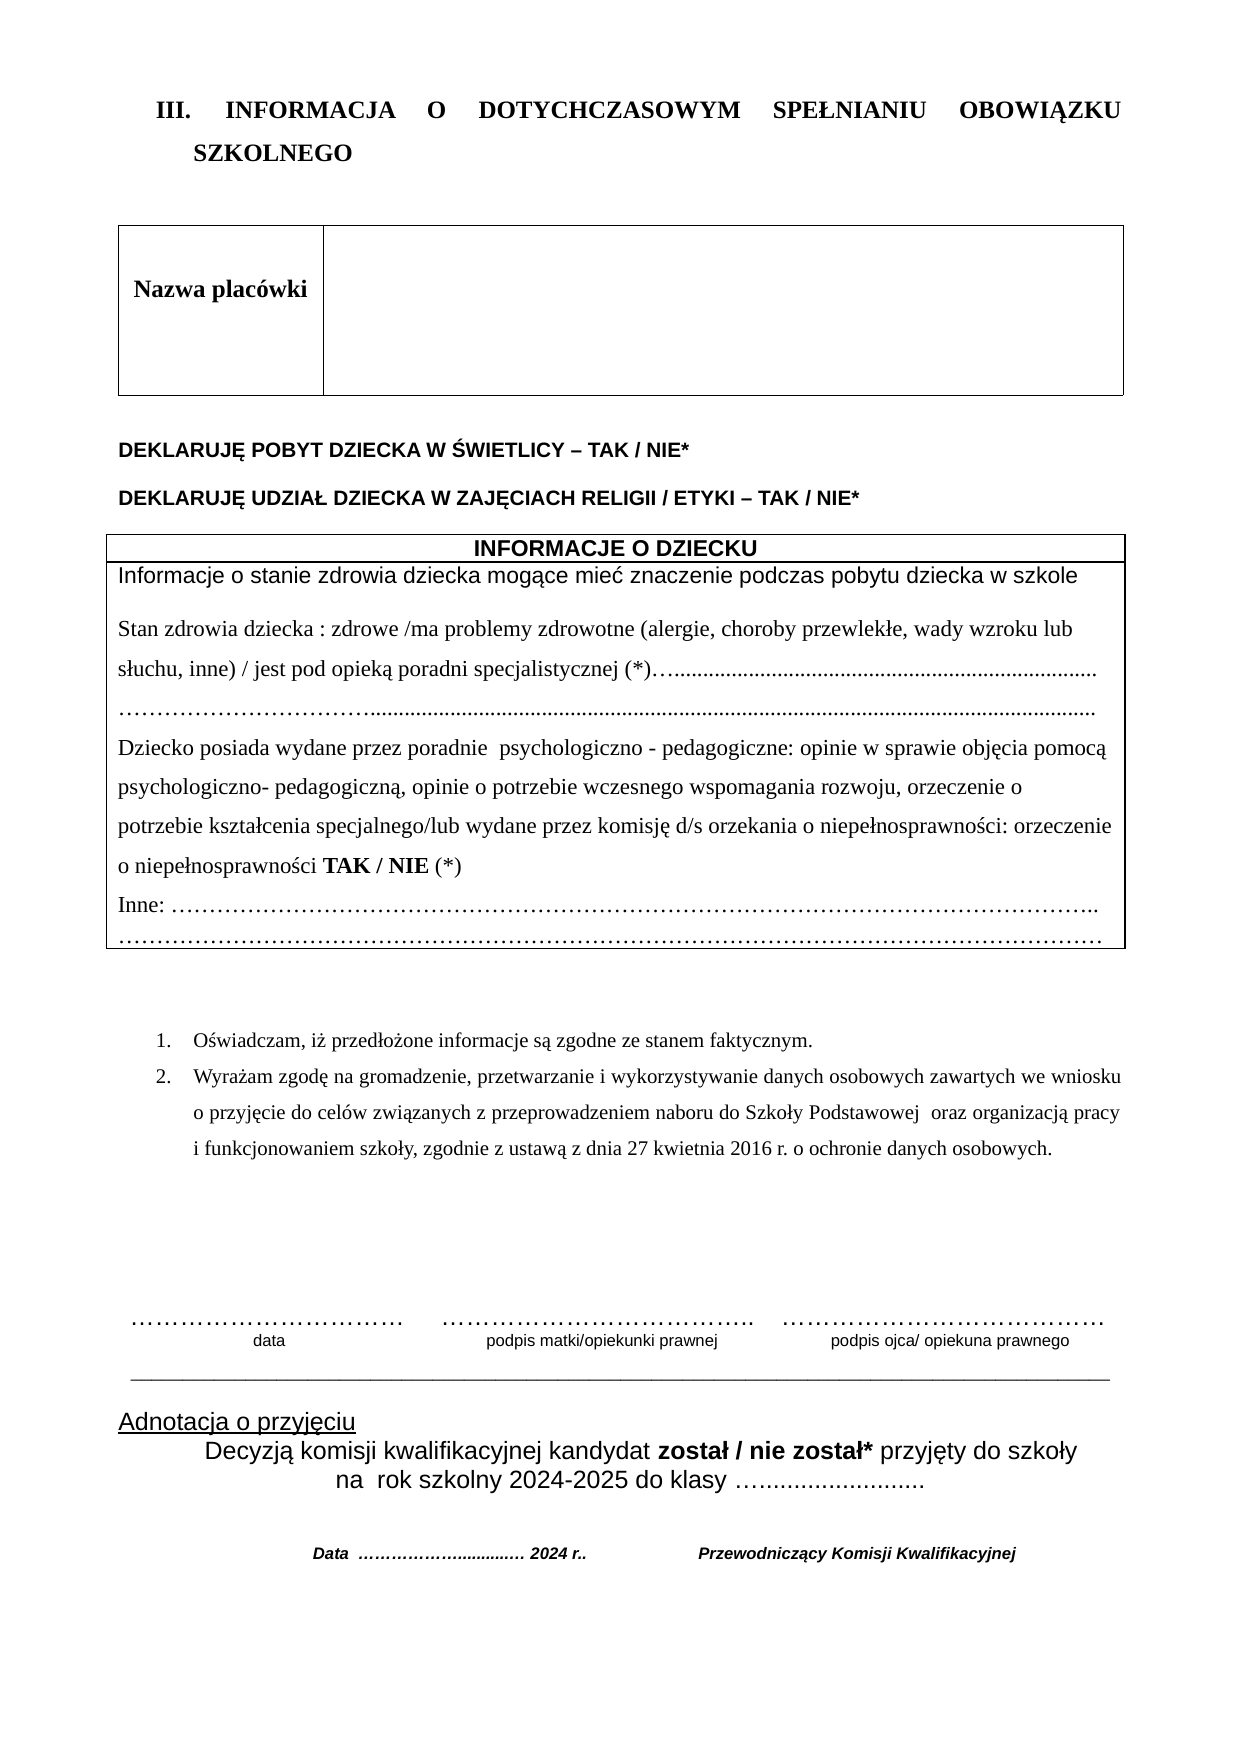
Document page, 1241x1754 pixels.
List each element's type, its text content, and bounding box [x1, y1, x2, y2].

table_cell podpis ojca/ opiekuna prawnego [768, 1331, 1118, 1359]
table_cell podpis matki/opiekunki prawnej [427, 1331, 768, 1359]
table_cell data [107, 1331, 427, 1359]
table_header …………………………… [107, 1302, 427, 1331]
table_header ……………………………….. [427, 1302, 768, 1331]
text na rok szkolny 2024-2025 do klasy …........................ [118, 1465, 1122, 1494]
text Data ………………...........… 2024 r.. Przewodniczący Komisji Kwalifikacyjnej [118, 1544, 1122, 1563]
text DEKLARUJĘ UDZIAŁ DZIECKA W ZAJĘCIACH RELIGII / ETYKI – TAK / NIE* [118, 486, 1122, 510]
list Oświadczam, iż przedłożone informacje są zgodne ze stanem faktycznym. [156, 1028, 1122, 1052]
table_cell Informacje o stanie zdrowia dziecka mogące mieć znaczenie podczas pobytu dziecka w szkole Stan zdrowia dziecka : zdrowe /ma problemy zdrowotne (alergie, choroby przewlekłe, wady wzroku lub słuchu, inne) / jest pod opieką poradni specjalistycznej (*)…..........................................................................……………………………............................................................................................................................... Dziecko posiada wydane przez poradnie psychologiczno - pedagogiczne: opinie w sprawie objęcia pomocą psychologiczno- pedagogiczną, opinie o potrzebie wczesnego wspomagania rozwoju, orzeczenie o potrzebie kształcenia specjalnego/lub wydane przez komisję d/s orzekania o niepełnosprawności: orzeczenie o niepełnosprawności TAK / NIE (*) Inne: ………………………………………………………………………………………………………….. ………………………………………………………………………………………………………………… [107, 563, 1124, 948]
table_header Nazwa placówki [119, 226, 323, 394]
text Decyzją komisji kwalifikacyjnej kandydat został / nie został* przyjęty do szkoły [118, 1436, 1122, 1465]
text Adnotacja o przyjęciu [118, 1407, 1122, 1436]
text DEKLARUJĘ POBYT DZIECKA W ŚWIETLICY – TAK / NIE* [118, 438, 1122, 462]
text ______________________________________________________________________________________________ [118, 1359, 1122, 1383]
table_header ………………………………… [768, 1302, 1118, 1331]
list Wyrażam zgodę na gromadzenie, przetwarzanie i wykorzystywanie danych osobowych zawartych we wniosku o przyjęcie do celów związanych z przeprowadzeniem naboru do Szkoły Podstawowej oraz organizacją pracy i funkcjonowaniem szkoły, zgodnie z ustawą z dnia 27 kwietnia 2016 r. o ochronie danych osobowych. [156, 1064, 1122, 1160]
table_header INFORMACJE O DZIECKU [107, 535, 1124, 561]
table_header [324, 226, 1123, 394]
list INFORMACJA O DOTYCHCZASOWYM SPEŁNIANIU OBOWIĄZKU SZKOLNEGO [156, 95, 1122, 167]
